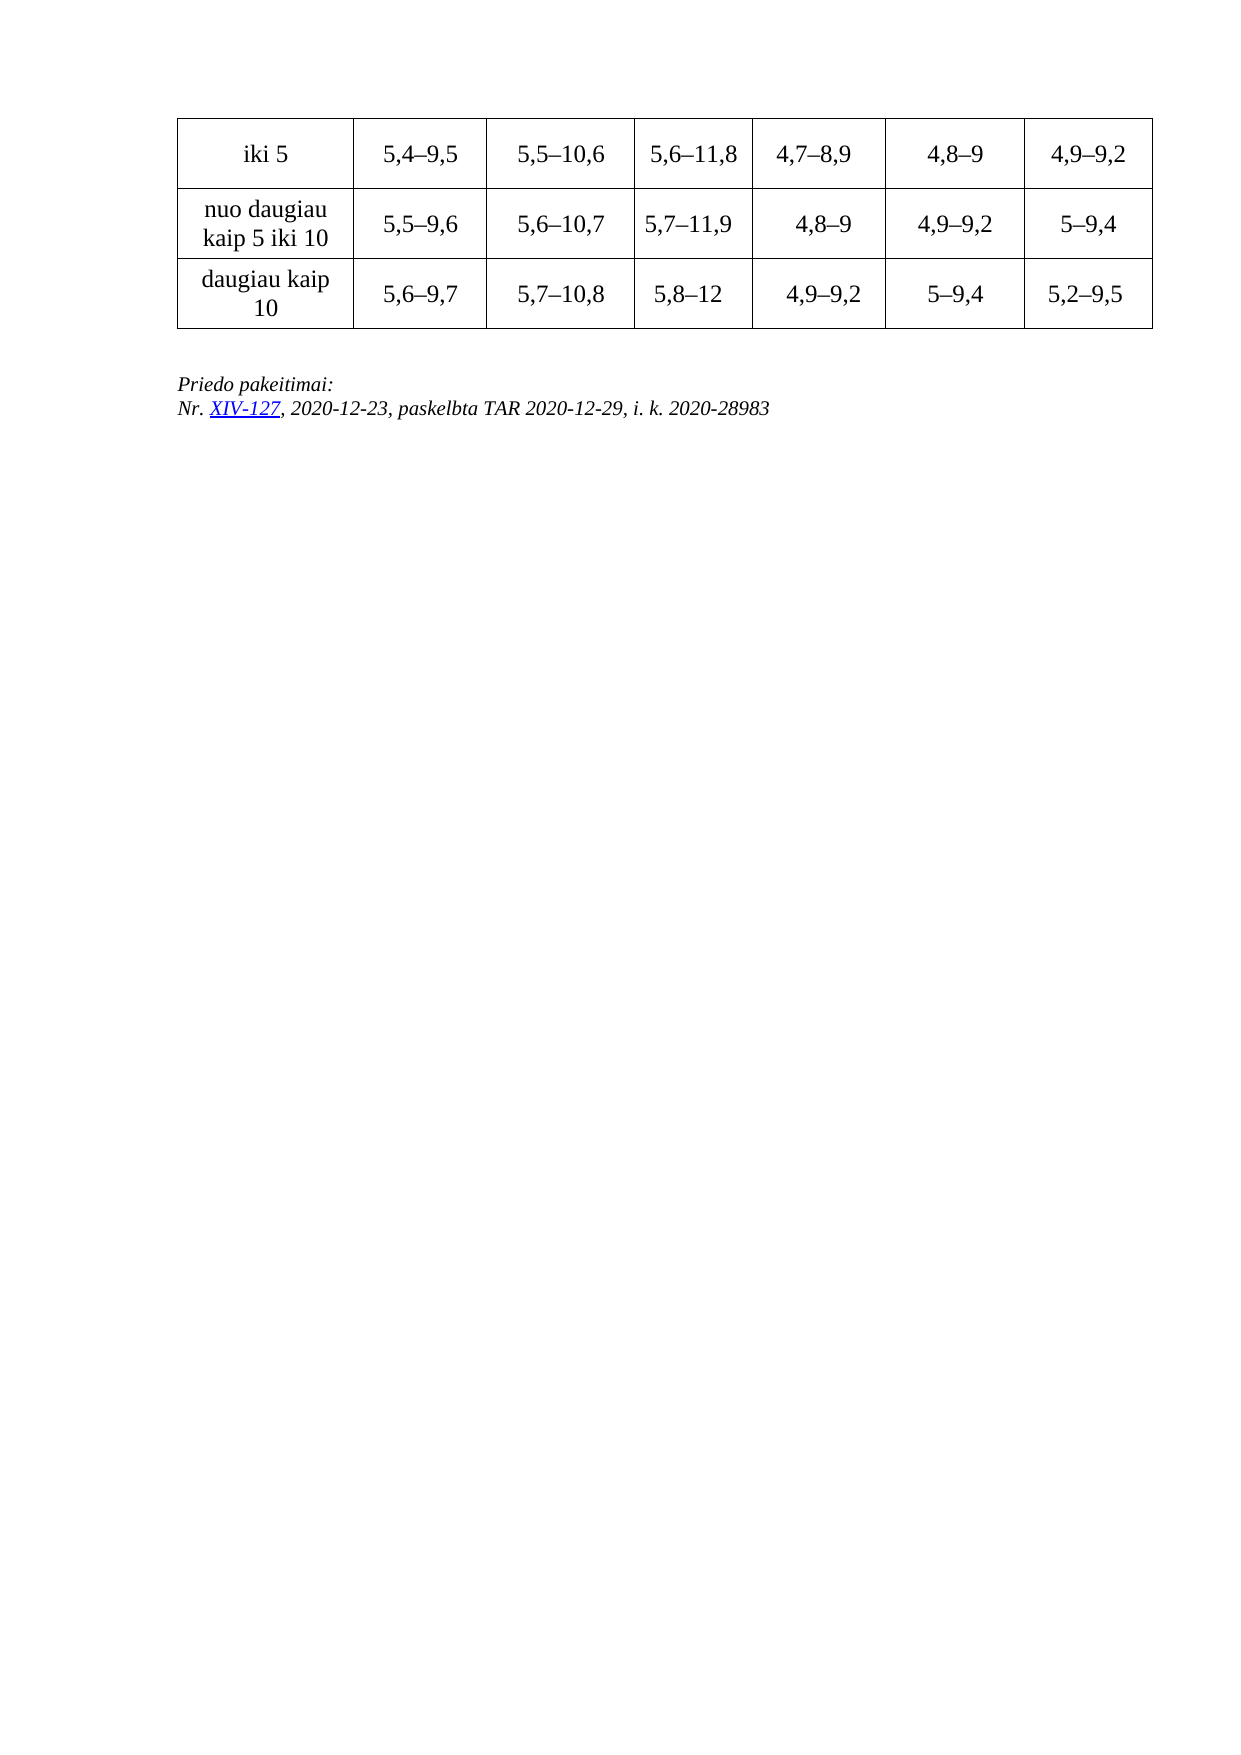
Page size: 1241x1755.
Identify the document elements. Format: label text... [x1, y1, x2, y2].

table_cell 5–9,4 [886, 259, 1024, 327]
table_cell 5,8–12 [635, 259, 752, 327]
table_cell 5,5–9,6 [354, 189, 486, 258]
table_cell 4,8–9 [886, 119, 1024, 188]
table_cell 4,9–9,2 [1025, 119, 1152, 188]
table_cell 4,7–8,9 [753, 119, 885, 188]
table_cell 5,7–10,8 [487, 259, 634, 327]
table_cell nuo daugiau kaip 5 iki 10 [178, 189, 353, 258]
text Priedo pakeitimai: [177, 372, 1152, 396]
table_cell 5–9,4 [1025, 189, 1152, 258]
table_cell 5,7–11,9 [635, 189, 752, 258]
table_cell daugiau kaip 10 [178, 259, 353, 327]
table_cell 4,9–9,2 [886, 189, 1024, 258]
table_cell 5,5–10,6 [487, 119, 634, 188]
text Nr. XIV-127, 2020-12-23, paskelbta TAR 2020-12-29, i. k. 2020-28983 [177, 396, 1152, 420]
table_cell 4,8–9 [753, 189, 885, 258]
table_cell 5,6–9,7 [354, 259, 486, 327]
table_cell 5,2–9,5 [1025, 259, 1152, 327]
table_cell 5,4–9,5 [354, 119, 486, 188]
table_cell 5,6–11,8 [635, 119, 752, 188]
table_cell iki 5 [178, 119, 353, 188]
table_cell 4,9–9,2 [753, 259, 885, 327]
table_cell 5,6–10,7 [487, 189, 634, 258]
